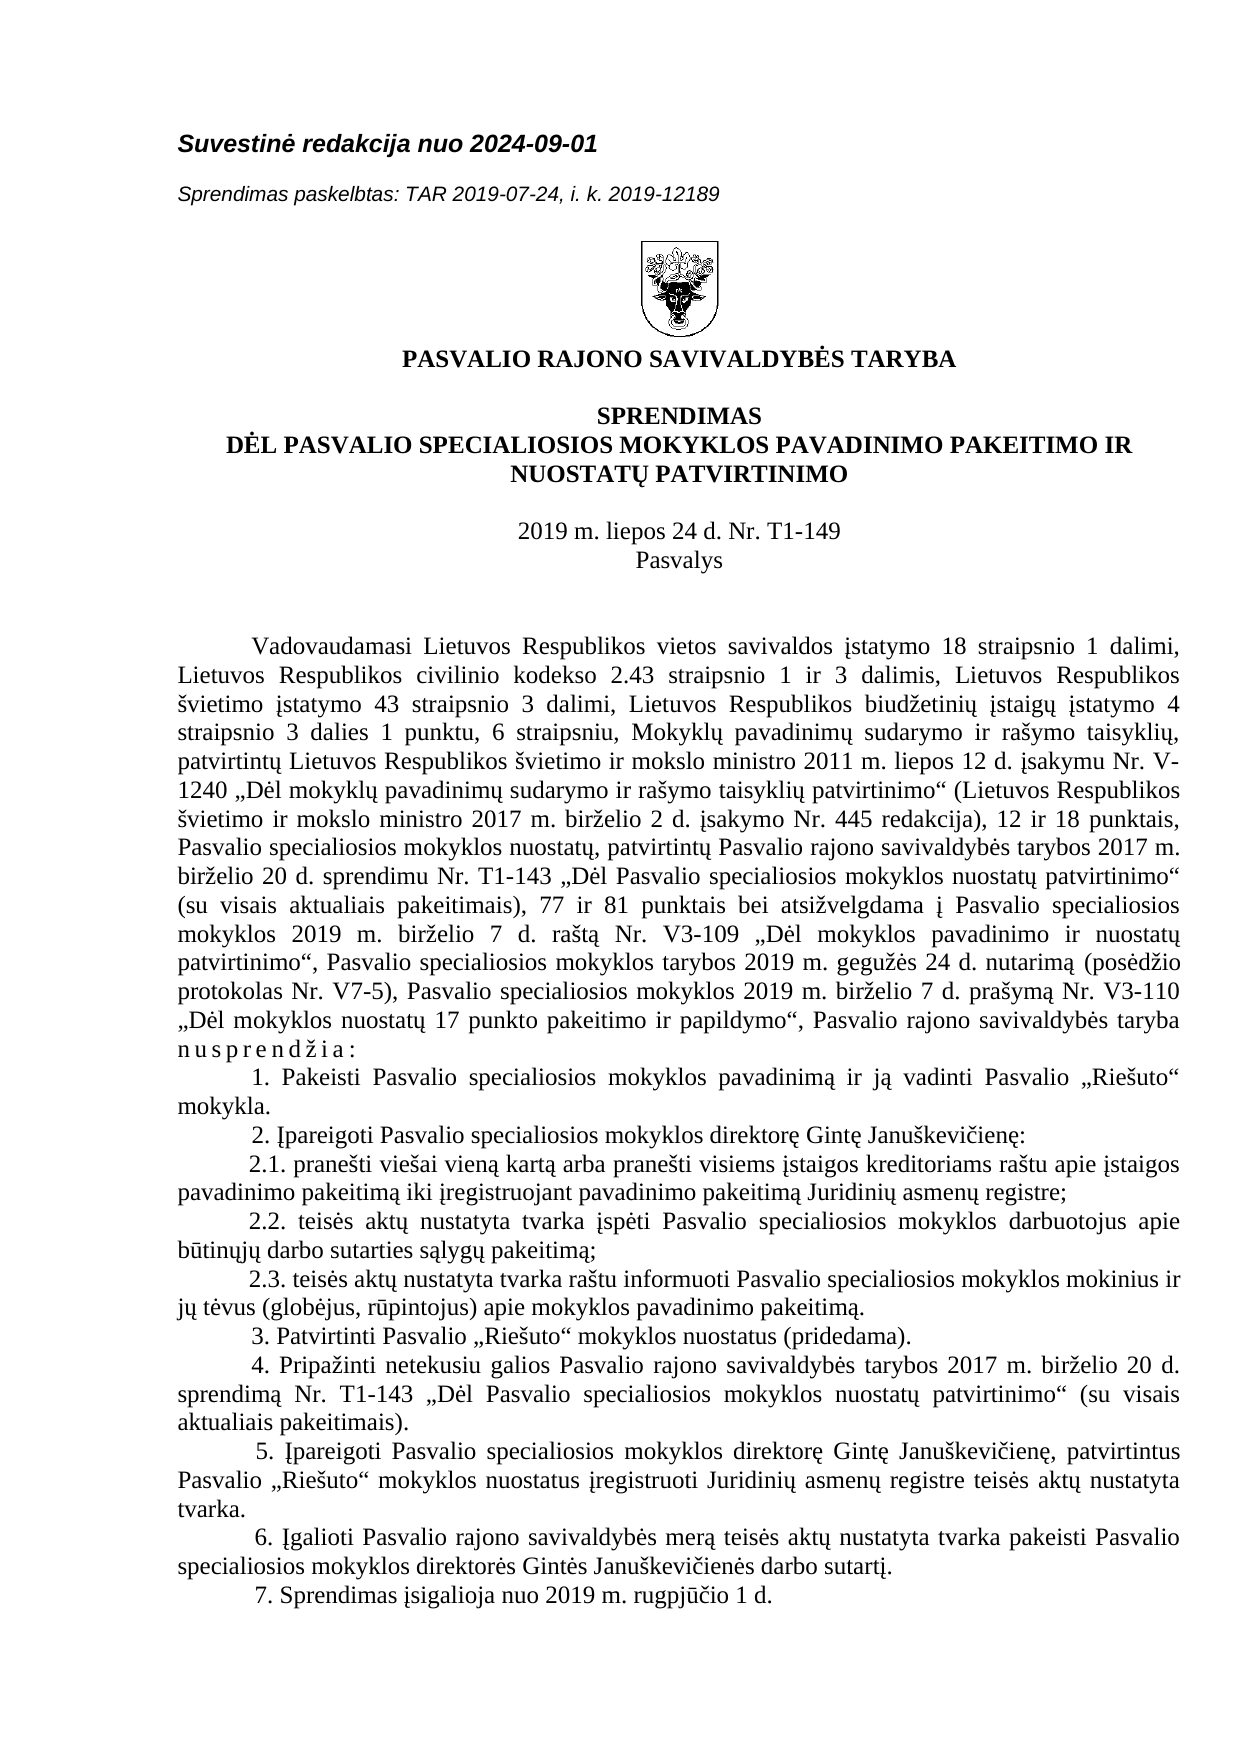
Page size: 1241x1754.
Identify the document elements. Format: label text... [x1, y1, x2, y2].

text 5. Įpareigoti Pasvalio specialiosios mokyklos direktorę Gintę Januškevičienę, patvirtintus Pasvalio „Riešuto“ mokyklos nuostatus įregistruoti Juridinių asmenų registre teisės aktų nustatyta tvarka. [177, 1436, 1181, 1522]
text Pasvalys [177, 545, 1181, 574]
text Suvestinė redakcija nuo 2024-09-01 [177, 129, 1181, 158]
text 3. Patvirtinti Pasvalio „Riešuto“ mokyklos nuostatus (pridedama). [177, 1321, 1181, 1350]
text Dėl pasvalio specialiosios mokyklos pavadinimo pakeitimo ir nuostatų patvirtinimo [177, 430, 1181, 487]
text Vadovaudamasi Lietuvos Respublikos vietos savivaldos įstatymo 18 straipsnio 1 dalimi, Lietuvos Respublikos civilinio kodekso 2.43 straipsnio 1 ir 3 dalimis, Lietuvos Respublikos švietimo įstatymo 43 straipsnio 3 dalimi, Lietuvos Respublikos biudžetinių įstaigų įstatymo 4 straipsnio 3 dalies 1 punktu, 6 straipsniu, Mokyklų pavadinimų sudarymo ir rašymo taisyklių, patvirtintų Lietuvos Respublikos švietimo ir mokslo ministro 2011 m. liepos 12 d. įsakymu Nr. V-1240 „Dėl mokyklų pavadinimų sudarymo ir rašymo taisyklių patvirtinimo“ (Lietuvos Respublikos švietimo ir mokslo ministro 2017 m. birželio 2 d. įsakymo Nr. 445 redakcija), 12 ir 18 punktais, Pasvalio specialiosios mokyklos nuostatų, patvirtintų Pasvalio rajono savivaldybės tarybos 2017 m. birželio 20 d. sprendimu Nr. T1-143 „Dėl Pasvalio specialiosios mokyklos nuostatų patvirtinimo“ (su visais aktualiais pakeitimais), 77 ir 81 punktais bei atsižvelgdama į Pasvalio specialiosios mokyklos 2019 m. birželio 7 d. raštą Nr. V3-109 „Dėl mokyklos pavadinimo ir nuostatų patvirtinimo“, Pasvalio specialiosios mokyklos tarybos 2019 m. gegužės 24 d. nutarimą (posėdžio protokolas Nr. V7-5), Pasvalio specialiosios mokyklos 2019 m. birželio 7 d. prašymą Nr. V3-110 „Dėl mokyklos nuostatų 17 punkto pakeitimo ir papildymo“, Pasvalio rajono savivaldybės taryba nusprendžia: [177, 631, 1181, 1062]
text 2. Įpareigoti Pasvalio specialiosios mokyklos direktorę Gintę Januškevičienę: [177, 1120, 1181, 1149]
text 2.3. teisės aktų nustatyta tvarka raštu informuoti Pasvalio specialiosios mokyklos mokinius ir jų tėvus (globėjus, rūpintojus) apie mokyklos pavadinimo pakeitimą. [177, 1264, 1181, 1321]
text 7. Sprendimas įsigalioja nuo 2019 m. rugpjūčio 1 d. [177, 1580, 1181, 1609]
text 1. Pakeisti Pasvalio specialiosios mokyklos pavadinimą ir ją vadinti Pasvalio „Riešuto“ mokykla. [177, 1062, 1181, 1120]
text 4. Pripažinti netekusiu galios Pasvalio rajono savivaldybės tarybos 2017 m. birželio 20 d. sprendimą Nr. T1-143 „Dėl Pasvalio specialiosios mokyklos nuostatų patvirtinimo“ (su visais aktualiais pakeitimais). [177, 1350, 1181, 1436]
text 2.1. pranešti viešai vieną kartą arba pranešti visiems įstaigos kreditoriams raštu apie įstaigos pavadinimo pakeitimą iki įregistruojant pavadinimo pakeitimą Juridinių asmenų registre; [177, 1149, 1181, 1206]
text 6. Įgalioti Pasvalio rajono savivaldybės merą teisės aktų nustatyta tvarka pakeisti Pasvalio specialiosios mokyklos direktorės Gintės Januškevičienės darbo sutartį. [177, 1522, 1181, 1580]
text 2.2. teisės aktų nustatyta tvarka įspėti Pasvalio specialiosios mokyklos darbuotojus apie būtinųjų darbo sutarties sąlygų pakeitimą; [177, 1206, 1181, 1264]
text Pasvalio rajono savivaldybės taryba [177, 344, 1181, 372]
text 2019 m. liepos 24 d. Nr. T1-149 [177, 516, 1181, 545]
text Sprendimas [177, 401, 1181, 430]
text Sprendimas paskelbtas: TAR 2019-07-24, i. k. 2019-12189 [177, 182, 1181, 206]
